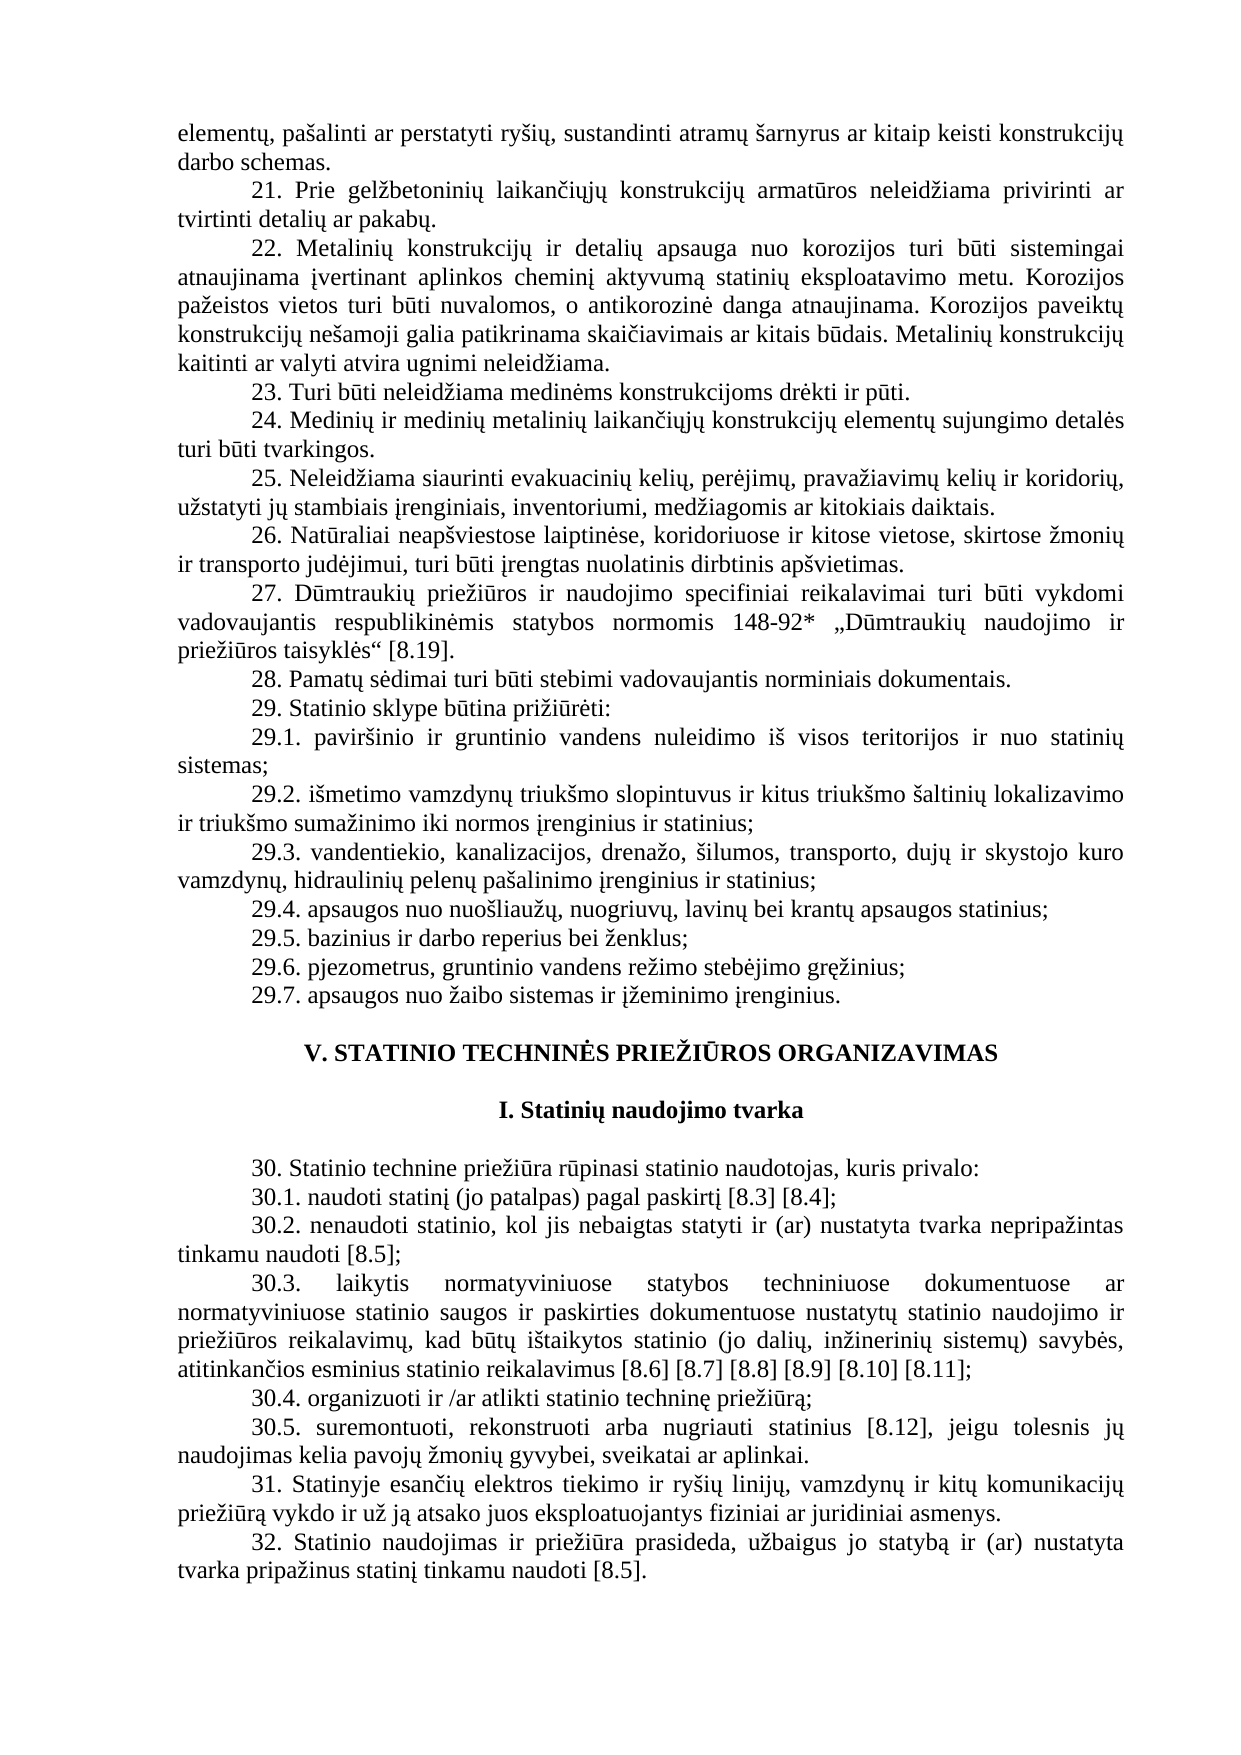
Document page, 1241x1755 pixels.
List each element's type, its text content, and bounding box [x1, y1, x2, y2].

text 32. Statinio naudojimas ir priežiūra prasideda, užbaigus jo statybą ir (ar) nustatyta tvarka pripažinus statinį tinkamu naudoti [8.5]. [177, 1527, 1125, 1584]
text V. STATINIO TECHNINĖS PRIEŽIŪROS ORGANIZAVIMAS [177, 1038, 1125, 1067]
text elementų, pašalinti ar perstatyti ryšių, sustandinti atramų šarnyrus ar kitaip keisti konstrukcijų darbo schemas. [177, 118, 1125, 176]
text 30.3. laikytis normatyviniuose statybos techniniuose dokumentuose ar normatyviniuose statinio saugos ir paskirties dokumentuose nustatytų statinio naudojimo ir priežiūros reikalavimų, kad būtų ištaikytos statinio (jo dalių, inžinerinių sistemų) savybės, atitinkančios esminius statinio reikalavimus [8.6] [8.7] [8.8] [8.9] [8.10] [8.11]; [177, 1268, 1125, 1383]
text 24. Medinių ir medinių metalinių laikančiųjų konstrukcijų elementų sujungimo detalės turi būti tvarkingos. [177, 406, 1125, 463]
text 29.4. apsaugos nuo nuošliaužų, nuogriuvų, lavinų bei krantų apsaugos statinius; [177, 894, 1125, 923]
text 29. Statinio sklype būtina prižiūrėti: [177, 693, 1125, 722]
text 30. Statinio technine priežiūra rūpinasi statinio naudotojas, kuris privalo: [177, 1153, 1125, 1182]
text 29.3. vandentiekio, kanalizacijos, drenažo, šilumos, transporto, dujų ir skystojo kuro vamzdynų, hidraulinių pelenų pašalinimo įrenginius ir statinius; [177, 837, 1125, 894]
text 29.5. bazinius ir darbo reperius bei ženklus; [177, 923, 1125, 952]
text 28. Pamatų sėdimai turi būti stebimi vadovaujantis norminiais dokumentais. [177, 664, 1125, 693]
text 27. Dūmtraukių priežiūros ir naudojimo specifiniai reikalavimai turi būti vykdomi vadovaujantis respublikinėmis statybos normomis 148-92* „Dūmtraukių naudojimo ir priežiūros taisyklės“ [8.19]. [177, 578, 1125, 664]
text 25. Neleidžiama siaurinti evakuacinių kelių, perėjimų, pravažiavimų kelių ir koridorių, užstatyti jų stambiais įrenginiais, inventoriumi, medžiagomis ar kitokiais daiktais. [177, 463, 1125, 521]
text 30.4. organizuoti ir /ar atlikti statinio techninę priežiūrą; [177, 1383, 1125, 1412]
text 29.2. išmetimo vamzdynų triukšmo slopintuvus ir kitus triukšmo šaltinių lokalizavimo ir triukšmo sumažinimo iki normos įrenginius ir statinius; [177, 779, 1125, 837]
text 21. Prie gelžbetoninių laikančiųjų konstrukcijų armatūros neleidžiama privirinti ar tvirtinti detalių ar pakabų. [177, 176, 1125, 233]
text 29.7. apsaugos nuo žaibo sistemas ir įžeminimo įrenginius. [177, 981, 1125, 1009]
text I. Statinių naudojimo tvarka [177, 1096, 1125, 1124]
text 30.2. nenaudoti statinio, kol jis nebaigtas statyti ir (ar) nustatyta tvarka nepripažintas tinkamu naudoti [8.5]; [177, 1211, 1125, 1268]
text 23. Turi būti neleidžiama medinėms konstrukcijoms drėkti ir pūti. [177, 377, 1125, 406]
text 30.1. naudoti statinį (jo patalpas) pagal paskirtį [8.3] [8.4]; [177, 1182, 1125, 1211]
text 22. Metalinių konstrukcijų ir detalių apsauga nuo korozijos turi būti sistemingai atnaujinama įvertinant aplinkos cheminį aktyvumą statinių eksploatavimo metu. Korozijos pažeistos vietos turi būti nuvalomos, o antikorozinė danga atnaujinama. Korozijos paveiktų konstrukcijų nešamoji galia patikrinama skaičiavimais ar kitais būdais. Metalinių konstrukcijų kaitinti ar valyti atvira ugnimi neleidžiama. [177, 233, 1125, 377]
text 29.1. paviršinio ir gruntinio vandens nuleidimo iš visos teritorijos ir nuo statinių sistemas; [177, 722, 1125, 779]
text 26. Natūraliai neapšviestose laiptinėse, koridoriuose ir kitose vietose, skirtose žmonių ir transporto judėjimui, turi būti įrengtas nuolatinis dirbtinis apšvietimas. [177, 521, 1125, 578]
text 31. Statinyje esančių elektros tiekimo ir ryšių linijų, vamzdynų ir kitų komunikacijų priežiūrą vykdo ir už ją atsako juos eksploatuojantys fiziniai ar juridiniai asmenys. [177, 1469, 1125, 1527]
text 30.5. suremontuoti, rekonstruoti arba nugriauti statinius [8.12], jeigu tolesnis jų naudojimas kelia pavojų žmonių gyvybei, sveikatai ar aplinkai. [177, 1412, 1125, 1469]
text 29.6. pjezometrus, gruntinio vandens režimo stebėjimo gręžinius; [177, 952, 1125, 981]
